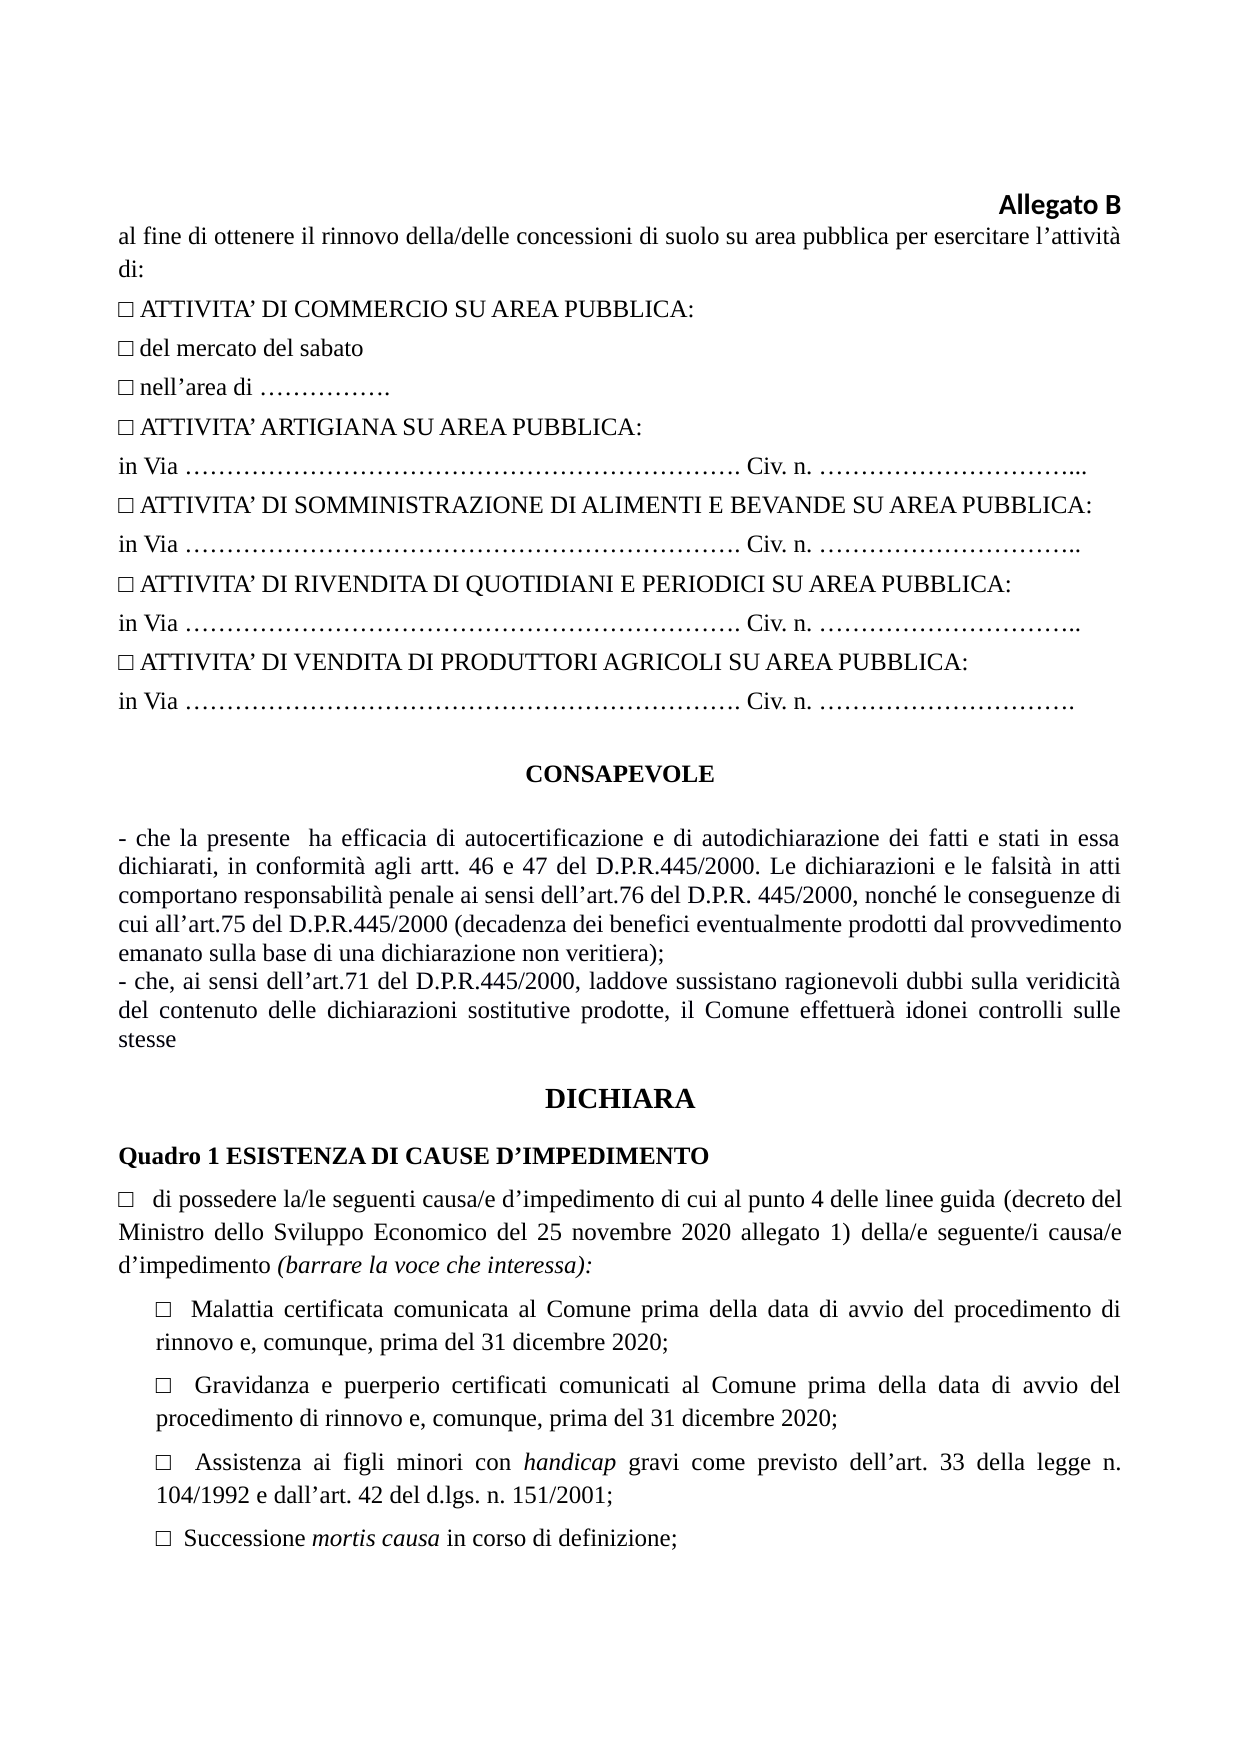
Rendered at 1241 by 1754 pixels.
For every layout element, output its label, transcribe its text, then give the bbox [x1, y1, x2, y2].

text al fine di ottenere il rinnovo della/delle concessioni di suolo su area pubblica per esercitare l’attività di: [118, 221, 1122, 283]
text in Via …………………………………………………………. Civ. n. ………………………….. [118, 608, 1122, 637]
text □ Successione mortis causa in corso di definizione; [156, 1523, 1122, 1552]
text in Via …………………………………………………………. Civ. n. …………………………. [118, 686, 1122, 715]
text □ Gravidanza e puerperio certificati comunicati al Comune prima della data di avvio del procedimento di rinnovo e, comunque, prima del 31 dicembre 2020; [156, 1370, 1122, 1432]
text □ ATTIVITA’ ARTIGIANA SU AREA PUBBLICA: [118, 412, 1122, 440]
text Quadro 1 ESISTENZA DI CAUSE D’IMPEDIMENTO [118, 1141, 1122, 1169]
text □ Malattia certificata comunicata al Comune prima della data di avvio del procedimento di rinnovo e, comunque, prima del 31 dicembre 2020; [156, 1294, 1122, 1356]
text □ del mercato del sabato [118, 333, 1122, 362]
text □ ATTIVITA’ DI SOMMINISTRAZIONE DI ALIMENTI E BEVANDE SU AREA PUBBLICA: [118, 490, 1122, 519]
text CONSAPEVOLE [118, 759, 1122, 787]
text □ nell’area di ……………. [118, 372, 1122, 401]
text □ Assistenza ai figli minori con handicap gravi come previsto dell’art. 33 della legge n. 104/1992 e dall’art. 42 del d.lgs. n. 151/2001; [156, 1447, 1122, 1508]
text □ ATTIVITA’ DI VENDITA DI PRODUTTORI AGRICOLI SU AREA PUBBLICA: [118, 647, 1122, 676]
text □ di possedere la/le seguenti causa/e d’impedimento di cui al punto 4 delle linee guida (decreto del Ministro dello Sviluppo Economico del 25 novembre 2020 allegato 1) della/e seguente/i causa/e d’impedimento (barrare la voce che interessa): [118, 1184, 1122, 1279]
text - che, ai sensi dell’art.71 del D.P.R.445/2000, laddove sussistano ragionevoli dubbi sulla veridicità del contenuto delle dichiarazioni sostitutive prodotte, il Comune effettuerà idonei controlli sulle stesse [118, 966, 1122, 1053]
text in Via …………………………………………………………. Civ. n. …………………………... [118, 451, 1122, 479]
text □ ATTIVITA’ DI COMMERCIO SU AREA PUBBLICA: [118, 294, 1122, 322]
text in Via …………………………………………………………. Civ. n. ………………………….. [118, 529, 1122, 558]
text □ ATTIVITA’ DI RIVENDITA DI QUOTIDIANI E PERIODICI SU AREA PUBBLICA: [118, 569, 1122, 597]
text DICHIARA [118, 1081, 1122, 1115]
text - che la presente ha efficacia di autocertificazione e di autodichiarazione dei fatti e stati in essa dichiarati, in conformità agli artt. 46 e 47 del D.P.R.445/2000. Le dichiarazioni e le falsità in atti comportano responsabilità penale ai sensi dell’art.76 del D.P.R. 445/2000, nonché le conseguenze di cui all’art.75 del D.P.R.445/2000 (decadenza dei benefici eventualmente prodotti dal provvedimento emanato sulla base di una dichiarazione non veritiera); [118, 823, 1122, 966]
